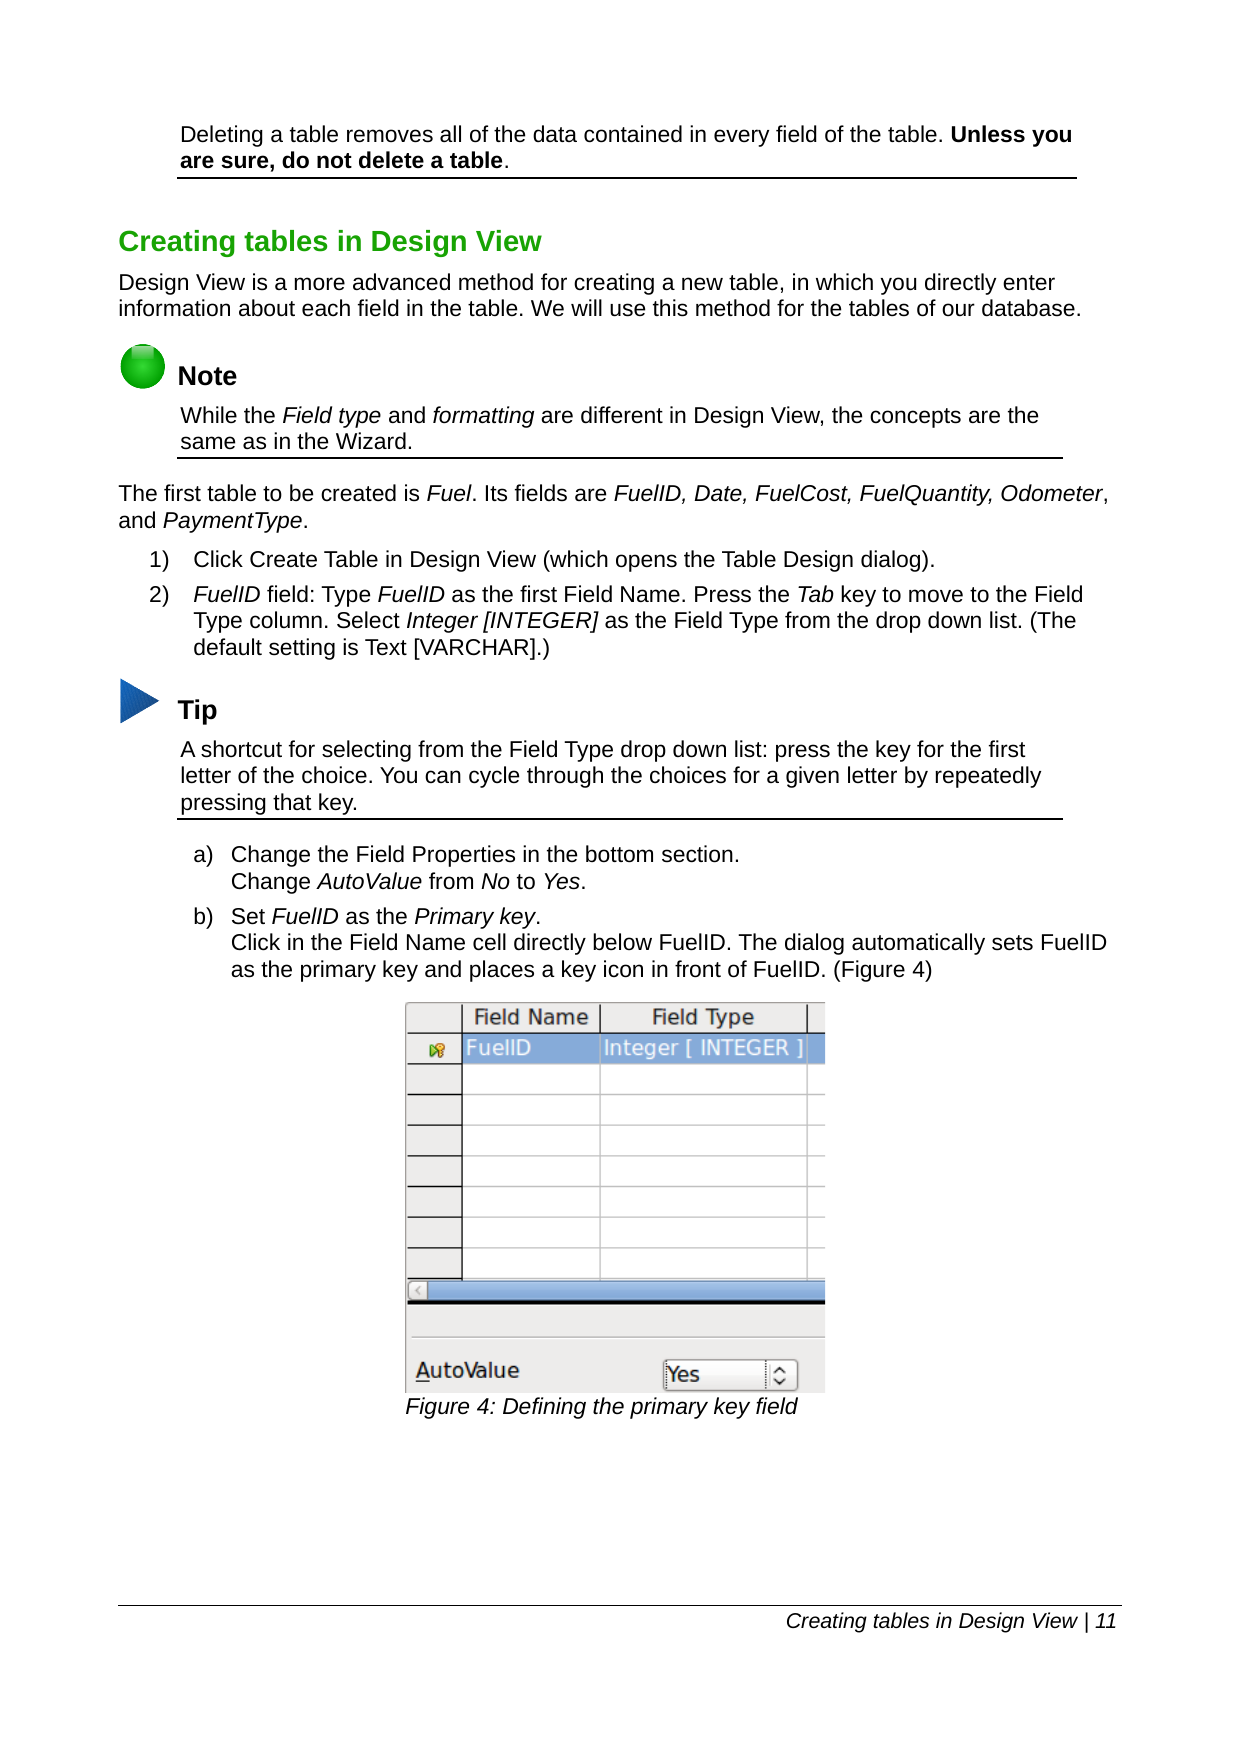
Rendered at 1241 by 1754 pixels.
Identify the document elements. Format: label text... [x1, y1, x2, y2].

picture [405, 1002, 826, 1393]
text While the Field type and formatting are different in Design View, the concepts are the same as in the Wizard. [177, 398, 1063, 457]
subtitle Tip [118, 676, 1122, 726]
list FuelID field: Type FuelID as the first Field Name. Press the Tab key to move to the Field Type column. Select Integer [INTEGER] as the Field Type from the drop down list. (The default setting is Text [VARCHAR].) [169, 581, 1122, 660]
text Deleting a table removes all of the data contained in every field of the table. Unless you are sure, do not delete a table. [177, 118, 1077, 177]
text Design View is a more advanced method for creating a new table, in which you directly enter information about each field in the table. We will use this method for the tables of our database. [118, 269, 1122, 322]
subtitle Creating tables in Design View [118, 224, 1122, 257]
text Figure 4: Defining the primary key field [405, 1393, 835, 1419]
text A shortcut for selecting from the Field Type drop down list: press the key for the first letter of the choice. You can cycle through the choices for a given letter by repeatedly pressing that key. [177, 733, 1063, 818]
subtitle Note [118, 342, 1122, 391]
text The first table to be created is Fuel. Its fields are FuelID, Date, FuelCost, FuelQuantity, Odometer, and PaymentType. [118, 480, 1122, 533]
list Set FuelID as the Primary key. Click in the Field Name cell directly below FuelID. The dialog automatically sets FuelID as the primary key and places a key icon in front of FuelID. (Figure 4) [193, 903, 1122, 982]
list Click Create Table in Design View (which opens the Table Design dialog). [169, 546, 1122, 572]
list Change the Field Properties in the bottom section. Change AutoValue from No to Yes. [193, 841, 1122, 894]
